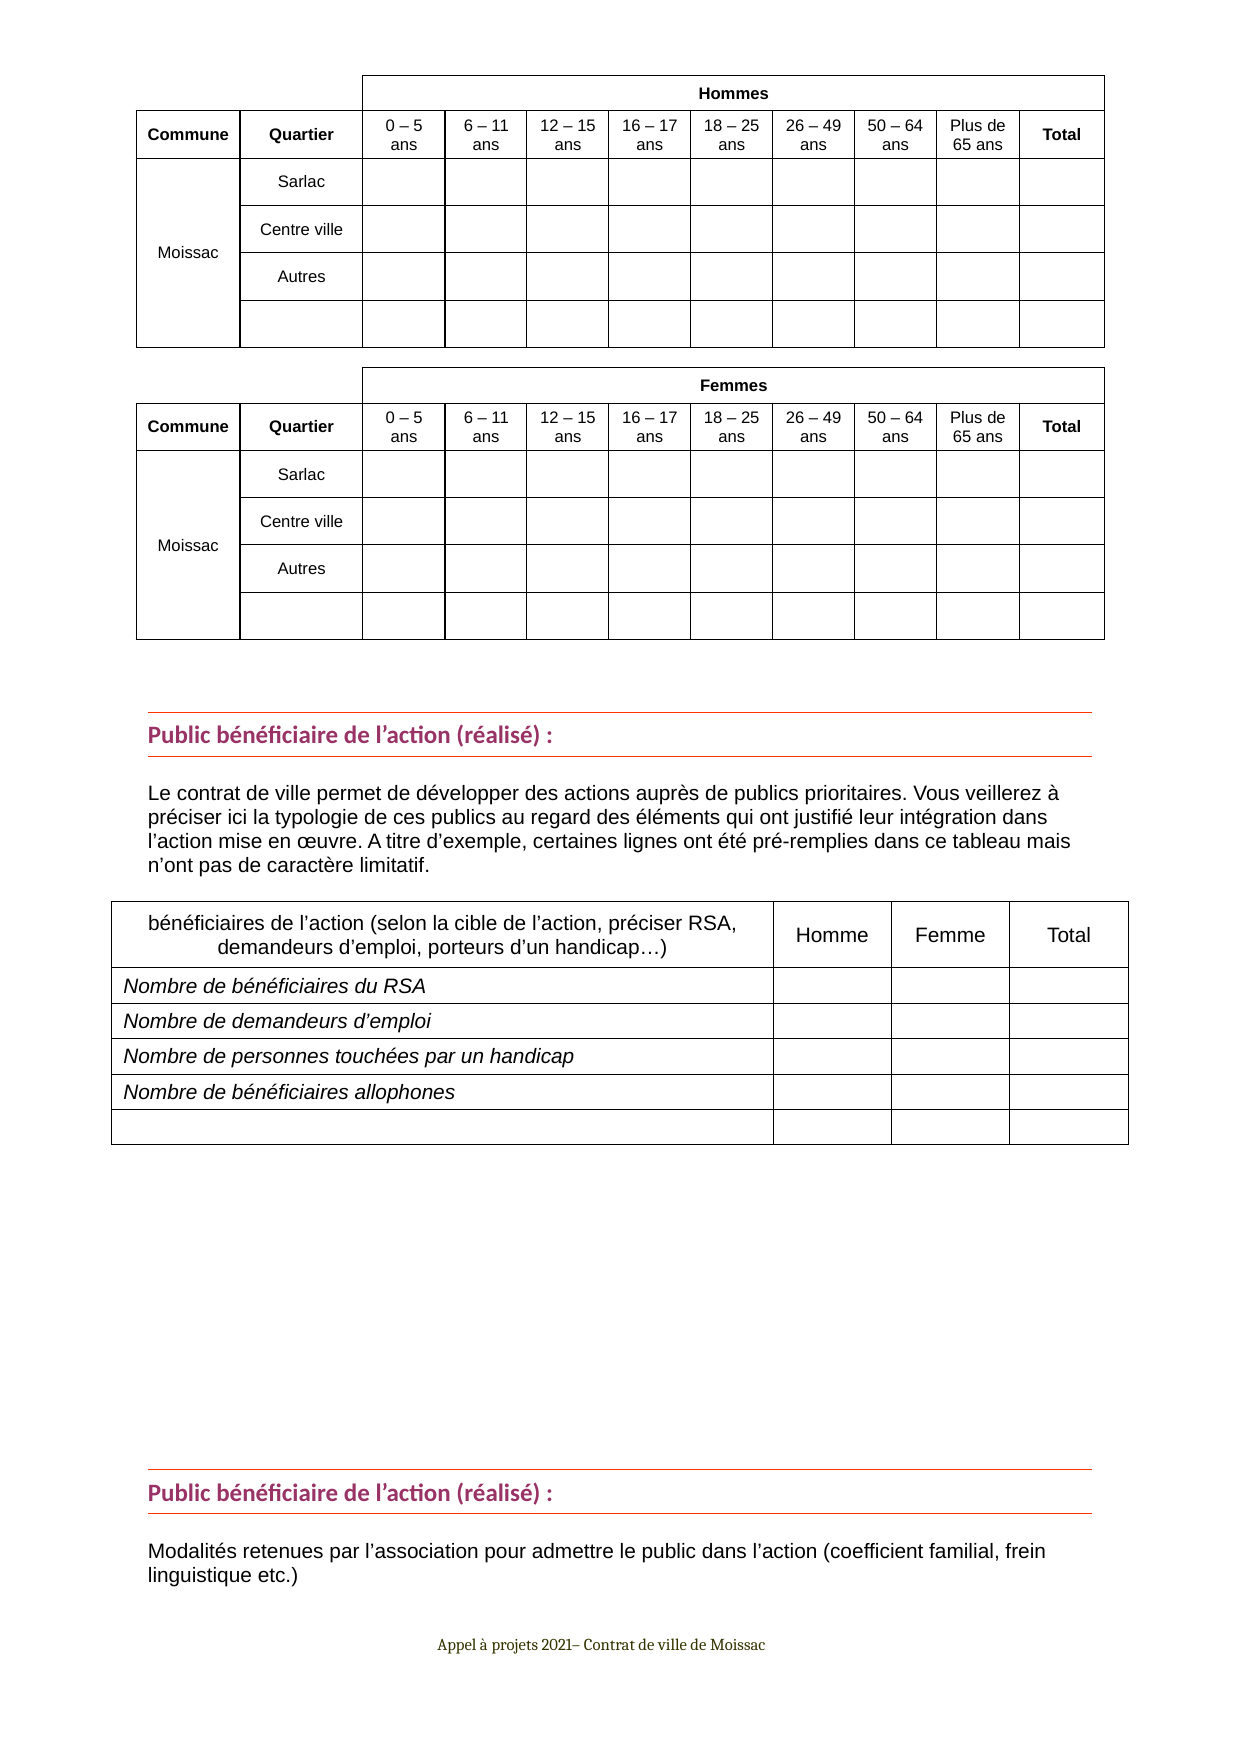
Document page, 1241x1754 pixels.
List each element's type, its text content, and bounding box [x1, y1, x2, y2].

table_cell [240, 367, 362, 402]
table_cell [937, 545, 1019, 592]
table_cell [446, 301, 526, 347]
table_cell [773, 498, 854, 544]
table_cell [691, 593, 772, 639]
table_cell [363, 253, 444, 299]
table_cell [937, 498, 1019, 544]
table_cell [855, 451, 936, 497]
table_cell [609, 253, 690, 299]
table_header Femme [892, 902, 1009, 967]
table_cell [1020, 253, 1104, 299]
table_cell [1020, 301, 1104, 347]
table_cell [527, 159, 608, 205]
table_cell [892, 968, 1009, 1003]
table_cell Quartier [241, 111, 362, 158]
table_cell [1020, 593, 1104, 639]
table_cell [241, 593, 362, 639]
table_cell Commune [137, 404, 239, 450]
table_cell [609, 301, 690, 347]
table_cell [855, 301, 936, 347]
table_cell [937, 206, 1019, 252]
table_cell 12 – 15 ans [527, 404, 608, 450]
table_cell Plus de 65 ans [937, 111, 1019, 158]
table_cell [691, 253, 772, 299]
table_cell [609, 159, 690, 205]
table_cell Nombre de personnes touchées par un handicap [112, 1039, 773, 1073]
table_cell [609, 498, 690, 544]
table_cell Sarlac [241, 159, 362, 205]
table_cell [527, 301, 608, 347]
table_cell [774, 1075, 891, 1109]
table_cell [112, 1110, 773, 1144]
table_cell [446, 253, 526, 299]
table_cell [527, 253, 608, 299]
table_cell [774, 1039, 891, 1073]
table_cell [446, 545, 526, 592]
table_cell [446, 593, 526, 639]
table_cell [445, 348, 527, 367]
table_cell Centre ville [241, 498, 362, 544]
table_cell [774, 968, 891, 1003]
table_cell [774, 1004, 891, 1038]
table_cell [773, 348, 854, 367]
table_cell [691, 498, 772, 544]
table_cell [691, 451, 772, 497]
table_cell [892, 1110, 1009, 1144]
table_cell Autres [241, 253, 362, 299]
table_cell [773, 206, 854, 252]
table_cell [1010, 1075, 1128, 1109]
table_cell 0 – 5 ans [363, 404, 444, 450]
table_cell [773, 451, 854, 497]
table_cell [937, 451, 1019, 497]
table_cell 26 – 49 ans [773, 111, 854, 158]
table_header Hommes [363, 76, 1104, 110]
table_cell [773, 253, 854, 299]
table_cell Plus de 65 ans [937, 404, 1019, 450]
table_cell [855, 545, 936, 592]
table_cell [691, 348, 772, 367]
table_cell [363, 206, 444, 252]
table_cell 16 – 17 ans [609, 404, 690, 450]
table_cell [1020, 545, 1104, 592]
table_cell Total [1020, 111, 1104, 158]
table_cell [892, 1039, 1009, 1073]
table_cell [774, 1110, 891, 1144]
table_cell [855, 498, 936, 544]
table_cell Centre ville [241, 206, 362, 252]
table_cell 12 – 15 ans [527, 111, 608, 158]
table_cell [136, 348, 240, 367]
table_cell [609, 545, 690, 592]
table_cell [363, 348, 445, 367]
table_cell Femmes [363, 368, 1104, 402]
table_cell [855, 593, 936, 639]
table_cell [446, 498, 526, 544]
table_cell [854, 348, 936, 367]
table_cell Autres [241, 545, 362, 592]
table_cell [855, 159, 936, 205]
table_cell 18 – 25 ans [691, 404, 772, 450]
table_cell 0 – 5 ans [363, 111, 444, 158]
table_cell Quartier [241, 404, 362, 450]
table_cell 6 – 11 ans [446, 404, 526, 450]
table_cell [527, 451, 608, 497]
table_cell [363, 159, 444, 205]
table_cell [937, 301, 1019, 347]
table_cell [773, 545, 854, 592]
table_header bénéficiaires de l’action (selon la cible de l’action, préciser RSA, demandeurs d’emploi, porteurs d’un handicap…) [112, 902, 773, 967]
table_cell [1020, 206, 1104, 252]
table_header Total [1010, 902, 1128, 967]
table_cell [363, 498, 444, 544]
table_cell [937, 253, 1019, 299]
table_cell 26 – 49 ans [773, 404, 854, 450]
table_cell Nombre de demandeurs d’emploi [112, 1004, 773, 1038]
table_header [240, 75, 362, 110]
table_cell [363, 545, 444, 592]
table_cell [527, 593, 608, 639]
table_cell [446, 451, 526, 497]
table_header Homme [774, 902, 891, 967]
table_cell [527, 498, 608, 544]
table_cell 50 – 64 ans [855, 111, 936, 158]
table_cell [1020, 498, 1104, 544]
table_cell [446, 206, 526, 252]
table_cell [892, 1075, 1009, 1109]
table_cell [691, 159, 772, 205]
table_cell [1020, 451, 1104, 497]
table_cell [446, 159, 526, 205]
table_cell [1010, 968, 1128, 1003]
table_cell [1010, 1110, 1128, 1144]
table_cell 16 – 17 ans [609, 111, 690, 158]
table_cell [609, 593, 690, 639]
table_cell [892, 1004, 1009, 1038]
table_cell [855, 206, 936, 252]
table_cell [363, 593, 444, 639]
table_cell [609, 348, 691, 367]
table_cell 50 – 64 ans [855, 404, 936, 450]
table_cell 6 – 11 ans [446, 111, 526, 158]
table_cell [609, 451, 690, 497]
table_cell Moissac [137, 451, 239, 639]
table_cell [1019, 348, 1104, 367]
table_cell [240, 348, 363, 367]
table_cell [773, 301, 854, 347]
table_cell Sarlac [241, 451, 362, 497]
table_cell [1010, 1004, 1128, 1038]
table_cell [937, 159, 1019, 205]
table_cell [691, 545, 772, 592]
table_cell [773, 593, 854, 639]
table_cell Total [1020, 404, 1104, 450]
table_cell Nombre de bénéficiaires du RSA [112, 968, 773, 1003]
table_cell [1010, 1039, 1128, 1073]
text Public bénéficiaire de l’action (réalisé) : [148, 713, 1092, 756]
table_cell Nombre de bénéficiaires allophones [112, 1075, 773, 1109]
table_cell [691, 301, 772, 347]
table_cell [937, 593, 1019, 639]
table_cell Commune [137, 111, 239, 158]
table_cell [527, 545, 608, 592]
table_cell [527, 348, 609, 367]
table_cell [936, 348, 1019, 367]
table_cell [136, 367, 240, 402]
table_cell 18 – 25 ans [691, 111, 772, 158]
table_cell [241, 301, 362, 347]
table_cell [1020, 159, 1104, 205]
text Public bénéficiaire de l’action (réalisé) : [148, 1470, 1092, 1513]
table_cell [363, 451, 444, 497]
table_header [136, 75, 240, 110]
table_cell Moissac [137, 159, 239, 347]
text Le contrat de ville permet de développer des actions auprès de publics prioritaires. Vous veillerez à préciser ici la typologie de ces publics au regard des éléments qui ont justifié leur intégration dans l’action mise en œuvre. A titre d’exemple, certaines lignes ont été pré-remplies dans ce tableau mais n’ont pas de caractère limitatif. [148, 781, 1092, 877]
table_cell [527, 206, 608, 252]
table_cell [691, 206, 772, 252]
table_cell [773, 159, 854, 205]
text Modalités retenues par l’association pour admettre le public dans l’action (coefficient familial, frein linguistique etc.) [148, 1538, 1092, 1586]
table_cell [363, 301, 444, 347]
table_cell [609, 206, 690, 252]
table_cell [855, 253, 936, 299]
